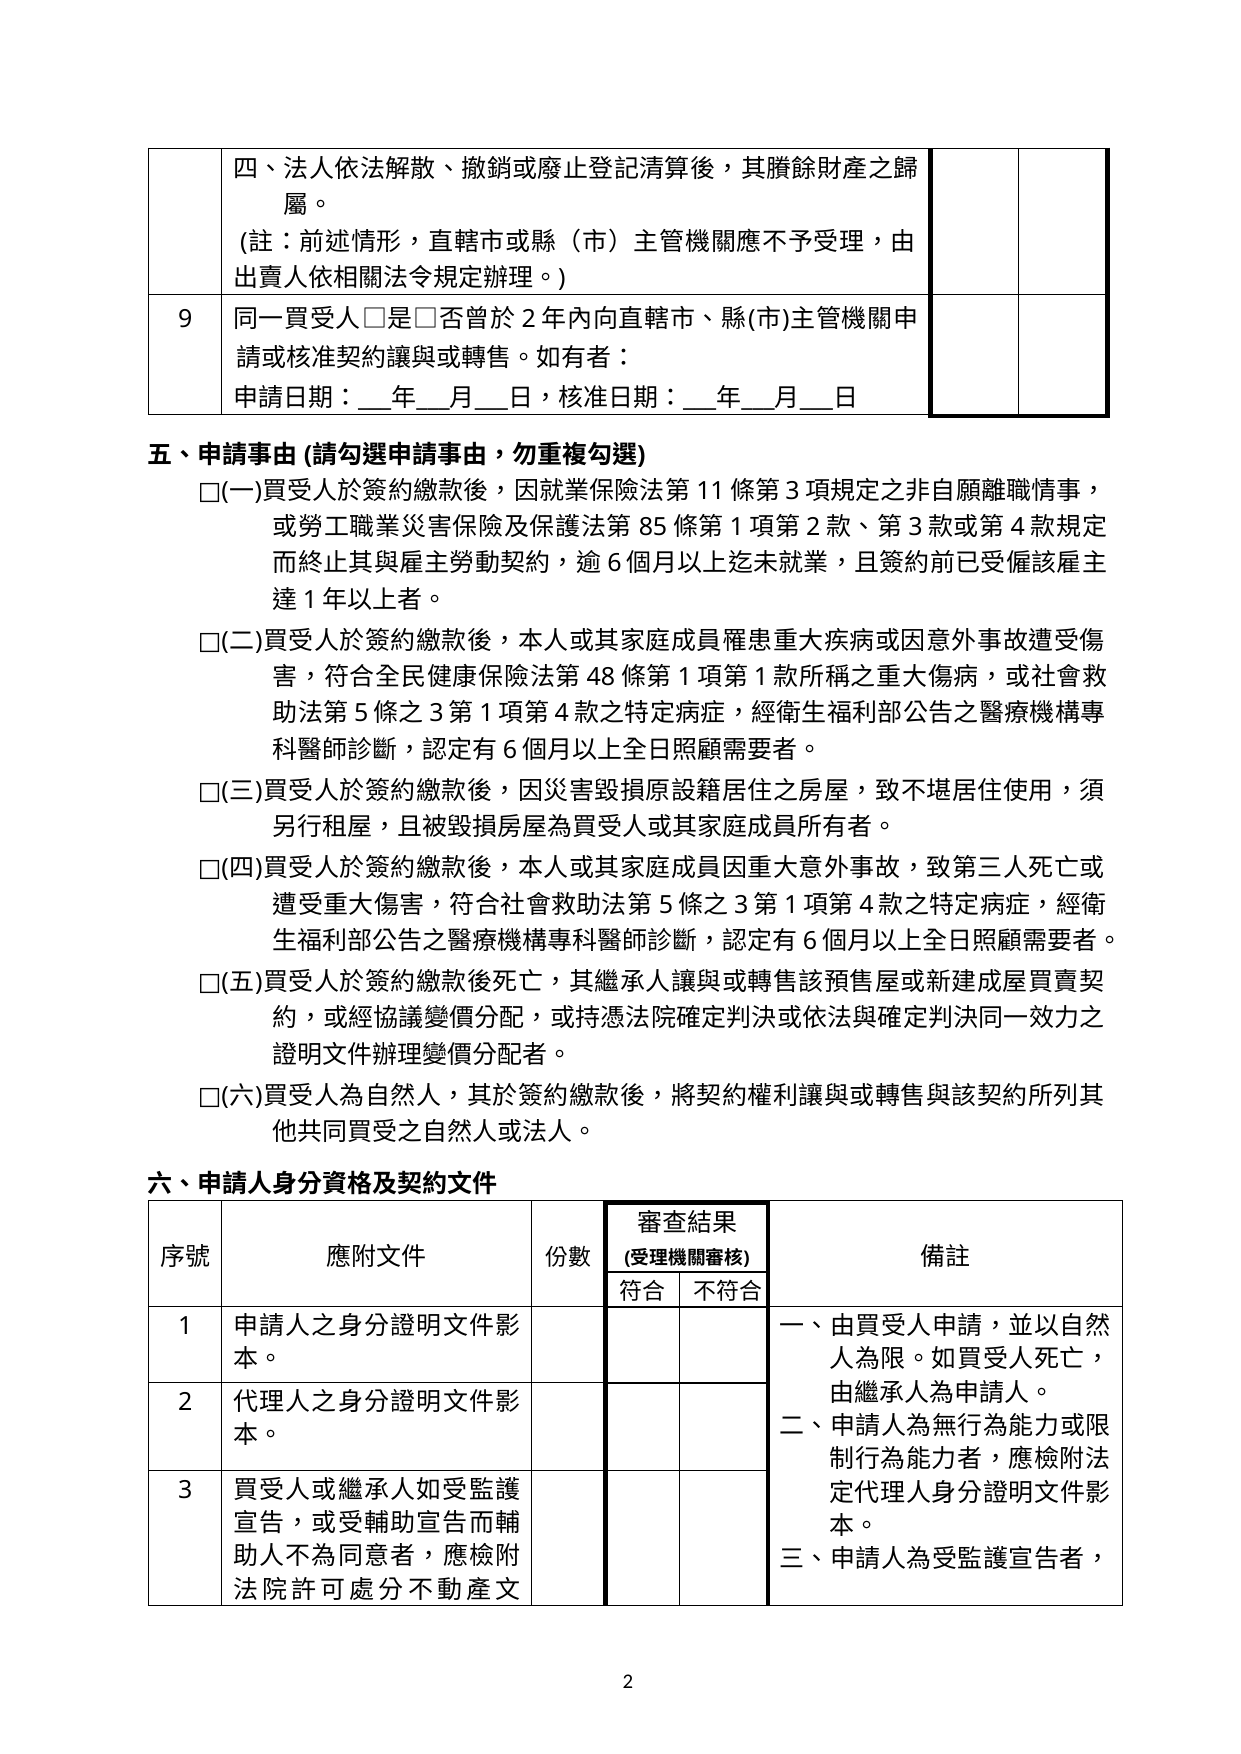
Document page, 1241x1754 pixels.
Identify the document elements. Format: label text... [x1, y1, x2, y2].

text □(三)買受人於簽約繳款後，因災害毀損原設籍居住之房屋，致不堪居住使用，須另行租屋，且被毀損房屋為買受人或其家庭成員所有者。 [198, 770, 1107, 843]
table_cell [608, 1471, 679, 1605]
table_cell 3 [149, 1471, 221, 1605]
text □(五)買受人於簽約繳款後死亡，其繼承人讓與或轉售該預售屋或新建成屋買賣契約，或經協議變價分配，或持憑法院確定判決或依法與確定判決同一效力之證明文件辦理變價分配者。 [198, 962, 1107, 1070]
table_cell 申請人之身分證明文件影本。 [222, 1307, 531, 1382]
table_cell 不符合 [680, 1273, 766, 1306]
table_cell 9 [149, 295, 221, 413]
table_cell [532, 1383, 603, 1470]
text 五、申請事由 (請勾選申請事由，勿重複勾選) [148, 431, 1107, 470]
table_cell 四、法人依法解散、撤銷或廢止登記清算後，其賸餘財產之歸屬。 (註：前述情形，直轄市或縣（市）主管機關應不予受理，由出賣人依相關法令規定辦理。) [222, 149, 928, 294]
table_cell [608, 1308, 679, 1382]
text □(一)買受人於簽約繳款後，因就業保險法第11條第3項規定之非自願離職情事，或勞工職業災害保險及保護法第85條第1項第2款、第3款或第4款規定而終止其與雇主勞動契約，逾6個月以上迄未就業，且簽約前已受僱該雇主達1年以上者。 [198, 470, 1107, 615]
table_cell 買受人或繼承人如受監護宣告，或受輔助宣告而輔助人不為同意者，應檢附法院許可處分不動產文 [222, 1471, 531, 1605]
table_header 份數 [532, 1201, 603, 1306]
table_cell 1 [149, 1307, 221, 1382]
table_cell [680, 1471, 766, 1605]
table_cell [608, 1384, 679, 1470]
text □(六)買受人為自然人，其於簽約繳款後，將契約權利讓與或轉售與該契約所列其他共同買受之自然人或法人。 [198, 1075, 1107, 1148]
table_cell 同一買受人□是□否曾於2年內向直轄市、縣(市)主管機關申請或核准契約讓與或轉售。如有者： 申請日期：___年___月___日，核准日期：___年___月___日 [222, 295, 928, 413]
table_cell [532, 1471, 603, 1605]
text □(四)買受人於簽約繳款後，本人或其家庭成員因重大意外事故，致第三人死亡或遭受重大傷害，符合社會救助法第5條之3第1項第4款之特定病症，經衛生福利部公告之醫療機構專科醫師診斷，認定有6個月以上全日照顧需要者。 [198, 848, 1107, 957]
table_header 備註 [770, 1201, 1122, 1306]
text 六、申請人身分資格及契約文件 [148, 1160, 1107, 1200]
table_cell 符合 [608, 1273, 679, 1306]
table_header 序號 [149, 1201, 221, 1306]
table_cell [680, 1384, 766, 1470]
table_cell [933, 149, 1018, 294]
table_header 審查結果 (受理機關審核) [608, 1205, 766, 1271]
table_cell [532, 1307, 603, 1382]
table_cell [149, 149, 221, 294]
text □(二)買受人於簽約繳款後，本人或其家庭成員罹患重大疾病或因意外事故遭受傷害，符合全民健康保險法第48條第1項第1款所稱之重大傷病，或社會救助法第5條之3第1項第4款之特定病症，經衛生福利部公告之醫療機構專科醫師診斷，認定有6個月以上全日照顧需要者。 [198, 620, 1107, 765]
table_cell 代理人之身分證明文件影本。 [222, 1383, 531, 1470]
table_cell 2 [149, 1383, 221, 1470]
table_cell [933, 295, 1018, 413]
table_cell 一、由買受人申請，並以自然人為限。如買受人死亡，由繼承人為申請人。 二、申請人為無行為能力或限制行為能力者，應檢附法定代理人身分證明文件影本。 三、申請人為受監護宣告者，應由監護人為法定代理人，其處分不動產，應取得法院許可文件。 四、申請人受輔助宣告，其處分不動產應經輔助人同意，輔助人不為同意者，受輔助宣告之人得聲請法院許可後為之。 五、委託代理申請者，應檢附代理人身分證明文件影本。 六、身分證明文件影本，得以政府機關核發登載有姓名、統一編號（或統一證號）並附具照片之身分證明文件影本為之。 [770, 1307, 1122, 1605]
table_header 應附文件 [222, 1201, 531, 1306]
table_cell [1019, 149, 1105, 294]
table_cell [680, 1308, 766, 1382]
table_cell [1019, 295, 1105, 413]
